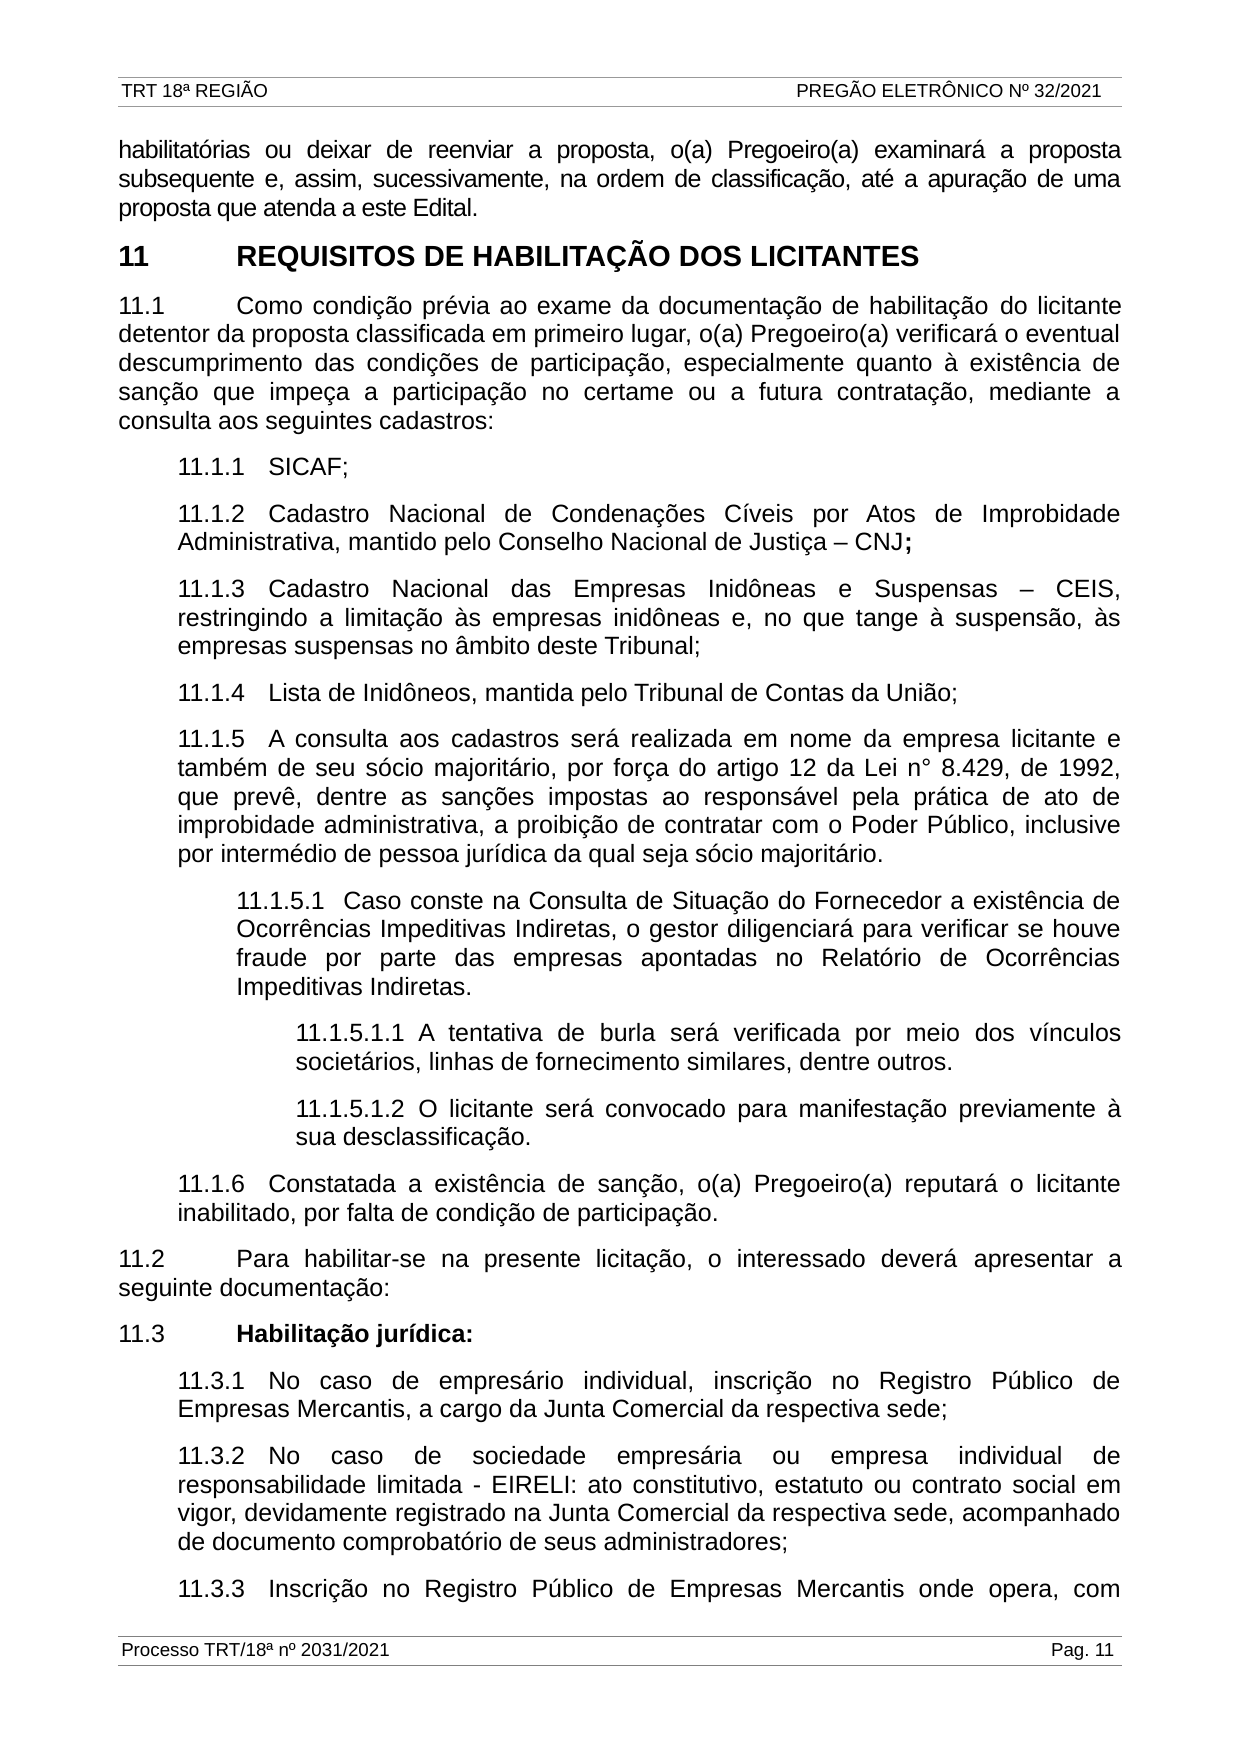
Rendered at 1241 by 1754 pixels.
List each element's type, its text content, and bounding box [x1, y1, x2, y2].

text 11.1.4 Lista de Inidôneos, mantida pelo Tribunal de Contas da União; [177, 678, 1122, 707]
text 11.1.5.1 Caso conste na Consulta de Situação do Fornecedor a existência de Ocorrências Impeditivas Indiretas, o gestor diligenciará para verificar se houve fraude por parte das empresas apontadas no Relatório de Ocorrências Impeditivas Indiretas. [236, 886, 1122, 1001]
text 11.3.2 No caso de sociedade empresária ou empresa individual de responsabilidade limitada - EIRELI: ato constitutivo, estatuto ou contrato social em vigor, devidamente registrado na Junta Comercial da respectiva sede, acompanhado de documento comprobatório de seus administradores; [177, 1441, 1122, 1556]
text 11 REQUISITOS DE HABILITAÇÃO DOS LICITANTES [118, 239, 1122, 273]
text 11.1 Como condição prévia ao exame da documentação de habilitação do licitante detentor da proposta classificada em primeiro lugar, o(a) Pregoeiro(a) verificará o eventual descumprimento das condições de participação, especialmente quanto à existência de sanção que impeça a participação no certame ou a futura contratação, mediante a consulta aos seguintes cadastros: [118, 291, 1122, 434]
text 11.1.3 Cadastro Nacional das Empresas Inidôneas e Suspensas – CEIS, restringindo a limitação às empresas inidôneas e, no que tange à suspensão, às empresas suspensas no âmbito deste Tribunal; [177, 574, 1122, 660]
text 11.3.3 Inscrição no Registro Público de Empresas Mercantis onde opera, com [177, 1574, 1122, 1602]
text 11.2 Para habilitar-se na presente licitação, o interessado deverá apresentar a seguinte documentação: [118, 1244, 1122, 1302]
text 11.3.1 No caso de empresário individual, inscrição no Registro Público de Empresas Mercantis, a cargo da Junta Comercial da respectiva sede; [177, 1366, 1122, 1423]
text 11.3 Habilitação jurídica: [118, 1319, 1122, 1348]
text 11.1.5 A consulta aos cadastros será realizada em nome da empresa licitante e também de seu sócio majoritário, por força do artigo 12 da Lei n° 8.429, de 1992, que prevê, dentre as sanções impostas ao responsável pela prática de ato de improbidade administrativa, a proibição de contratar com o Poder Público, inclusive por intermédio de pessoa jurídica da qual seja sócio majoritário. [177, 724, 1122, 868]
text 11.1.6 Constatada a existência de sanção, o(a) Pregoeiro(a) reputará o licitante inabilitado, por falta de condição de participação. [177, 1169, 1122, 1226]
text 11.1.2 Cadastro Nacional de Condenações Cíveis por Atos de Improbidade Administrativa, mantido pelo Conselho Nacional de Justiça – CNJ; [177, 499, 1122, 556]
text 11.1.5.1.2 O licitante será convocado para manifestação previamente à sua desclassificação. [295, 1094, 1122, 1151]
text 11.1.1 SICAF; [177, 452, 1122, 481]
list 11.1.5.1.1 A tentativa de burla será verificada por meio dos vínculos societários, linhas de fornecimento similares, dentre outros. [295, 1018, 1122, 1076]
text habilitatórias ou deixar de reenviar a proposta, o(a) Pregoeiro(a) examinará a proposta subsequente e, assim, sucessivamente, na ordem de classificação, até a apuração de uma proposta que atenda a este Edital. [118, 136, 1122, 222]
